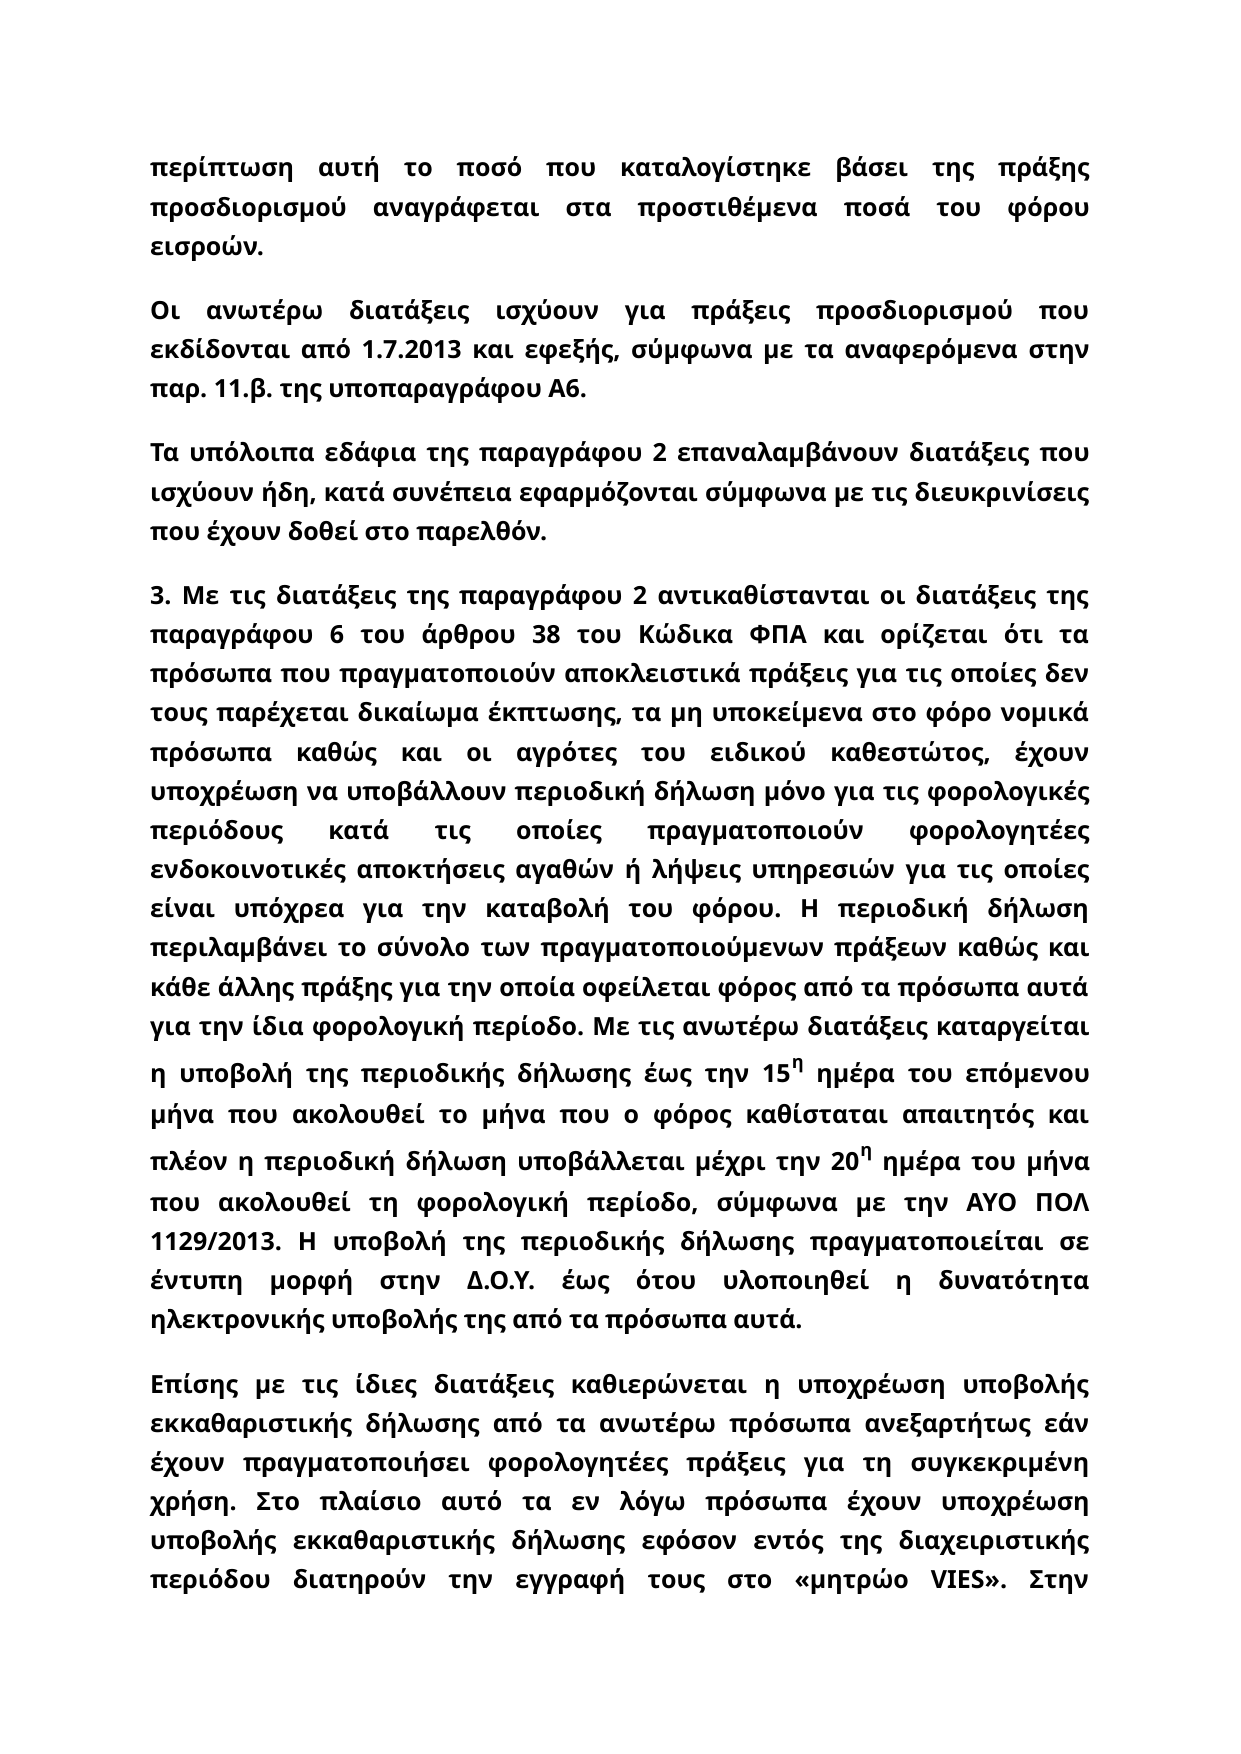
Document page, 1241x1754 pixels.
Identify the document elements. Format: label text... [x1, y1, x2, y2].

text Οι ανωτέρω διατάξεις ισχύουν για πράξεις προσδιορισμού που εκδίδονται από 1.7.2013 και εφεξής, σύμφωνα με τα αναφερόμενα στην παρ. 11.β. της υποπαραγράφου Α6. [150, 292, 1090, 405]
text περίπτωση αυτή το ποσό που καταλογίστηκε βάσει της πράξης προσδιορισμού αναγράφεται στα προστιθέμενα ποσά του φόρου εισροών. [150, 150, 1090, 262]
text Τα υπόλοιπα εδάφια της παραγράφου 2 επαναλαμβάνουν διατάξεις που ισχύουν ήδη, κατά συνέπεια εφαρμόζονται σύμφωνα με τις διευκρινίσεις που έχουν δοθεί στο παρελθόν. [150, 435, 1090, 547]
text 3. Με τις διατάξεις της παραγράφου 2 αντικαθίστανται οι διατάξεις της παραγράφου 6 του άρθρου 38 του Κώδικα ΦΠΑ και ορίζεται ότι τα πρόσωπα που πραγματοποιούν αποκλειστικά πράξεις για τις οποίες δεν τους παρέχεται δικαίωμα έκπτωσης, τα μη υποκείμενα στο φόρο νομικά πρόσωπα καθώς και οι αγρότες του ειδικού καθεστώτος, έχουν υποχρέωση να υποβάλλουν περιοδική δήλωση μόνο για τις φορολογικές περιόδους κατά τις οποίες πραγματοποιούν φορολογητέες ενδοκοινοτικές αποκτήσεις αγαθών ή λήψεις υπηρεσιών για τις οποίες είναι υπόχρεα για την καταβολή του φόρου. Η περιοδική δήλωση περιλαμβάνει το σύνολο των πραγματοποιούμενων πράξεων καθώς και κάθε άλλης πράξης για την οποία οφείλεται φόρος από τα πρόσωπα αυτά για την ίδια φορολογική περίοδο. Με τις ανωτέρω διατάξεις καταργείται η υποβολή της περιοδικής δήλωσης έως την 15η ημέρα του επόμενου μήνα που ακολουθεί το μήνα που ο φόρος καθίσταται απαιτητός και πλέον η περιοδική δήλωση υποβάλλεται μέχρι την 20η ημέρα του μήνα που ακολουθεί τη φορολογική περίοδο, σύμφωνα με την ΑΥΟ ΠΟΛ 1129/2013. Η υποβολή της περιοδικής δήλωσης πραγματοποιείται σε έντυπη μορφή στην Δ.Ο.Υ. έως ότου υλοποιηθεί η δυνατότητα ηλεκτρονικής υποβολής της από τα πρόσωπα αυτά. [150, 577, 1090, 1336]
text Επίσης με τις ίδιες διατάξεις καθιερώνεται η υποχρέωση υποβολής εκκαθαριστικής δήλωσης από τα ανωτέρω πρόσωπα ανεξαρτήτως εάν έχουν πραγματοποιήσει φορολογητέες πράξεις για τη συγκεκριμένη χρήση. Στο πλαίσιο αυτό τα εν λόγω πρόσωπα έχουν υποχρέωση υποβολής εκκαθαριστικής δήλωσης εφόσον εντός της διαχειριστικής περιόδου διατηρούν την εγγραφή τους στο «μητρώο VIES». Στην [150, 1366, 1090, 1596]
